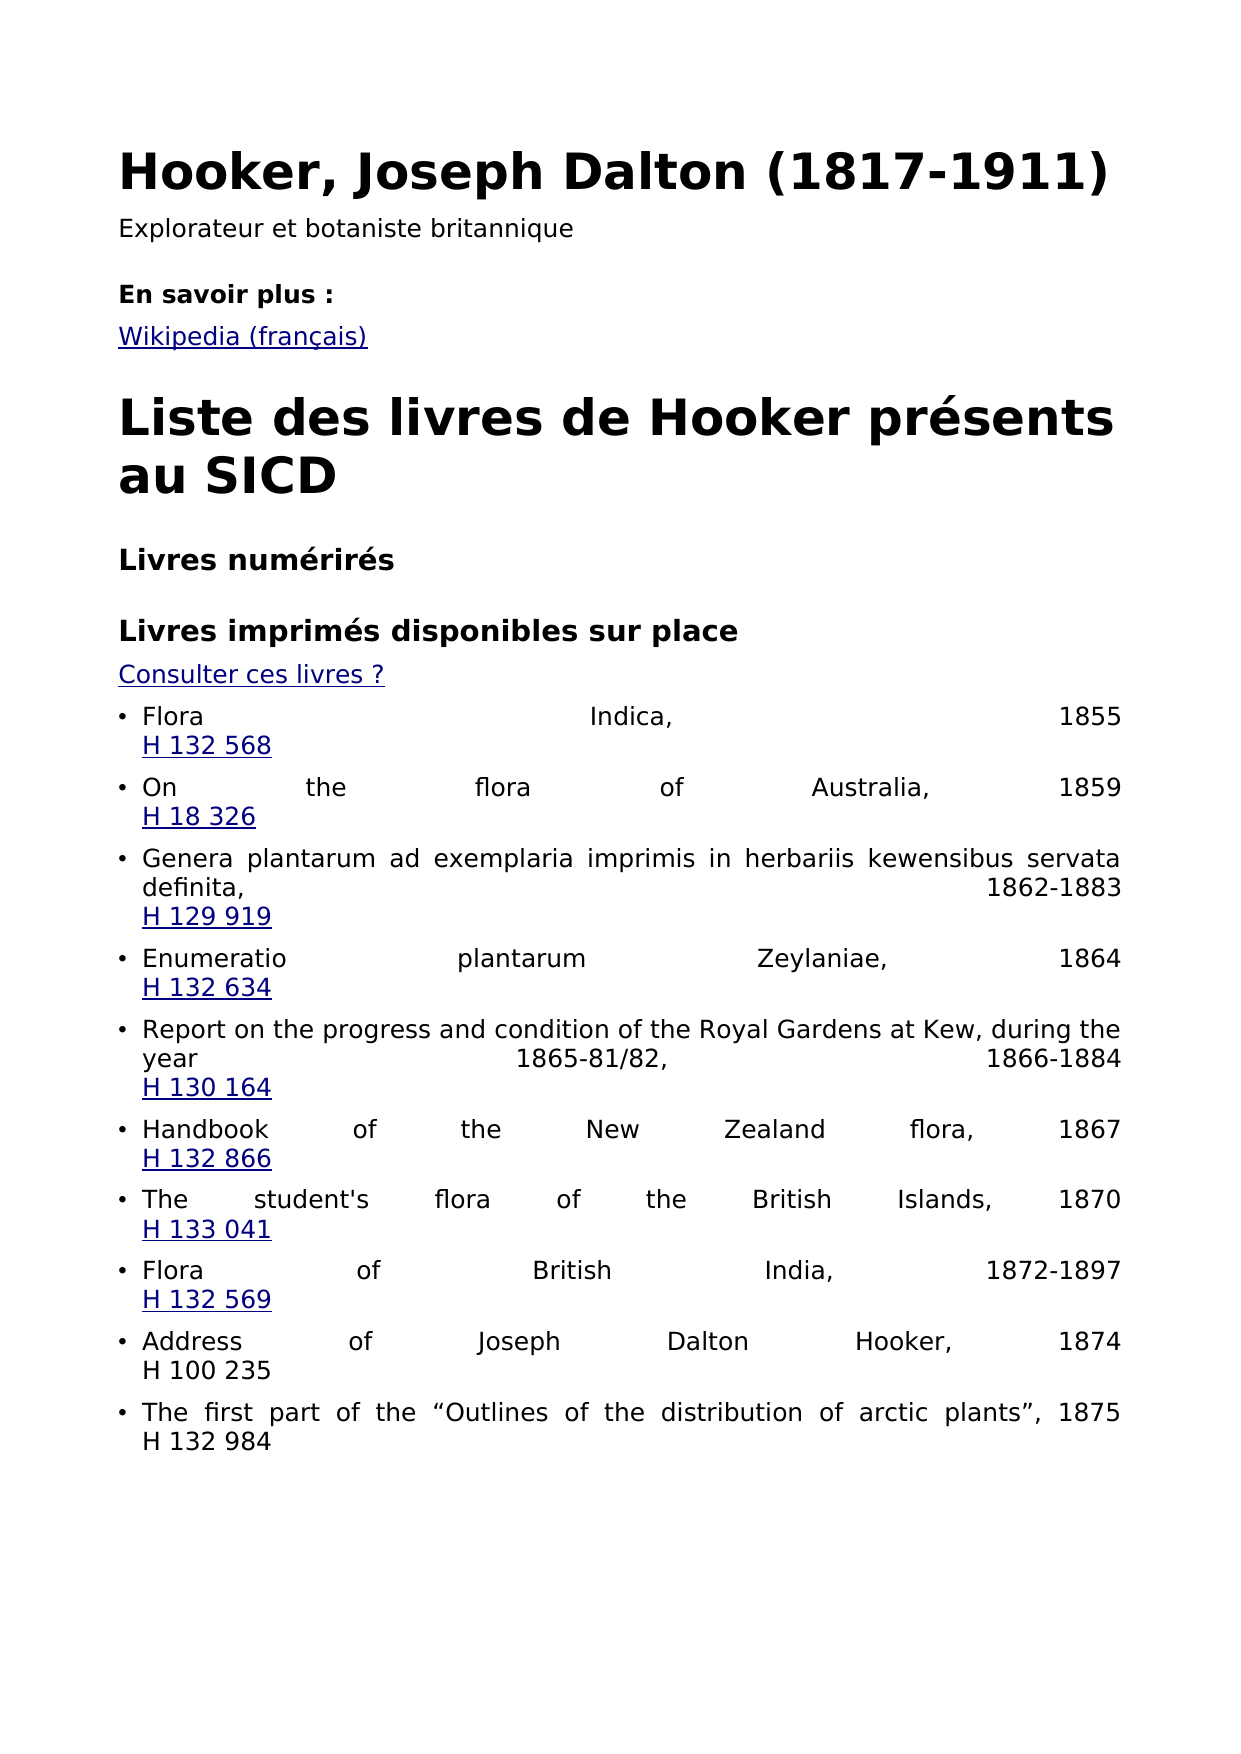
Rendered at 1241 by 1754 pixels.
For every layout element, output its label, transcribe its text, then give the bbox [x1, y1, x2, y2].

list Handbook of the New Zealand flora, 1867 H 132 866 [118, 1115, 1122, 1173]
text Consulter ces livres ? [118, 661, 1122, 690]
list Enumeratio plantarum Zeylaniae, 1864 H 132 634 [118, 944, 1122, 1002]
subtitle Livres numérirés [118, 543, 1122, 577]
subtitle Hooker, Joseph Dalton (1817-1911) [118, 143, 1122, 201]
subtitle Livres imprimés disponibles sur place [118, 614, 1122, 648]
list Address of Joseph Dalton Hooker, 1874 H 100 235 [118, 1327, 1122, 1386]
subtitle En savoir plus : [118, 281, 1122, 310]
list Flora Indica, 1855 H 132 568 [118, 702, 1122, 761]
subtitle Liste des livres de Hooker présents au SICD [118, 389, 1122, 505]
text Explorateur et botaniste britannique [118, 214, 1122, 243]
list Report on the progress and condition of the Royal Gardens at Kew, during the year 1865-81/82, 1866-1884 H 130 164 [118, 1015, 1122, 1102]
list On the flora of Australia, 1859 H 18 326 [118, 773, 1122, 832]
list Genera plantarum ad exemplaria imprimis in herbariis kewensibus servata definita, 1862-1883 H 129 919 [118, 844, 1122, 932]
list The first part of the “Outlines of the distribution of arctic plants”, 1875 H 132 984 [118, 1398, 1122, 1457]
text Wikipedia (français) [118, 322, 1122, 351]
list The student's flora of the British Islands, 1870 H 133 041 [118, 1186, 1122, 1244]
list Flora of British India, 1872-1897 H 132 569 [118, 1257, 1122, 1315]
